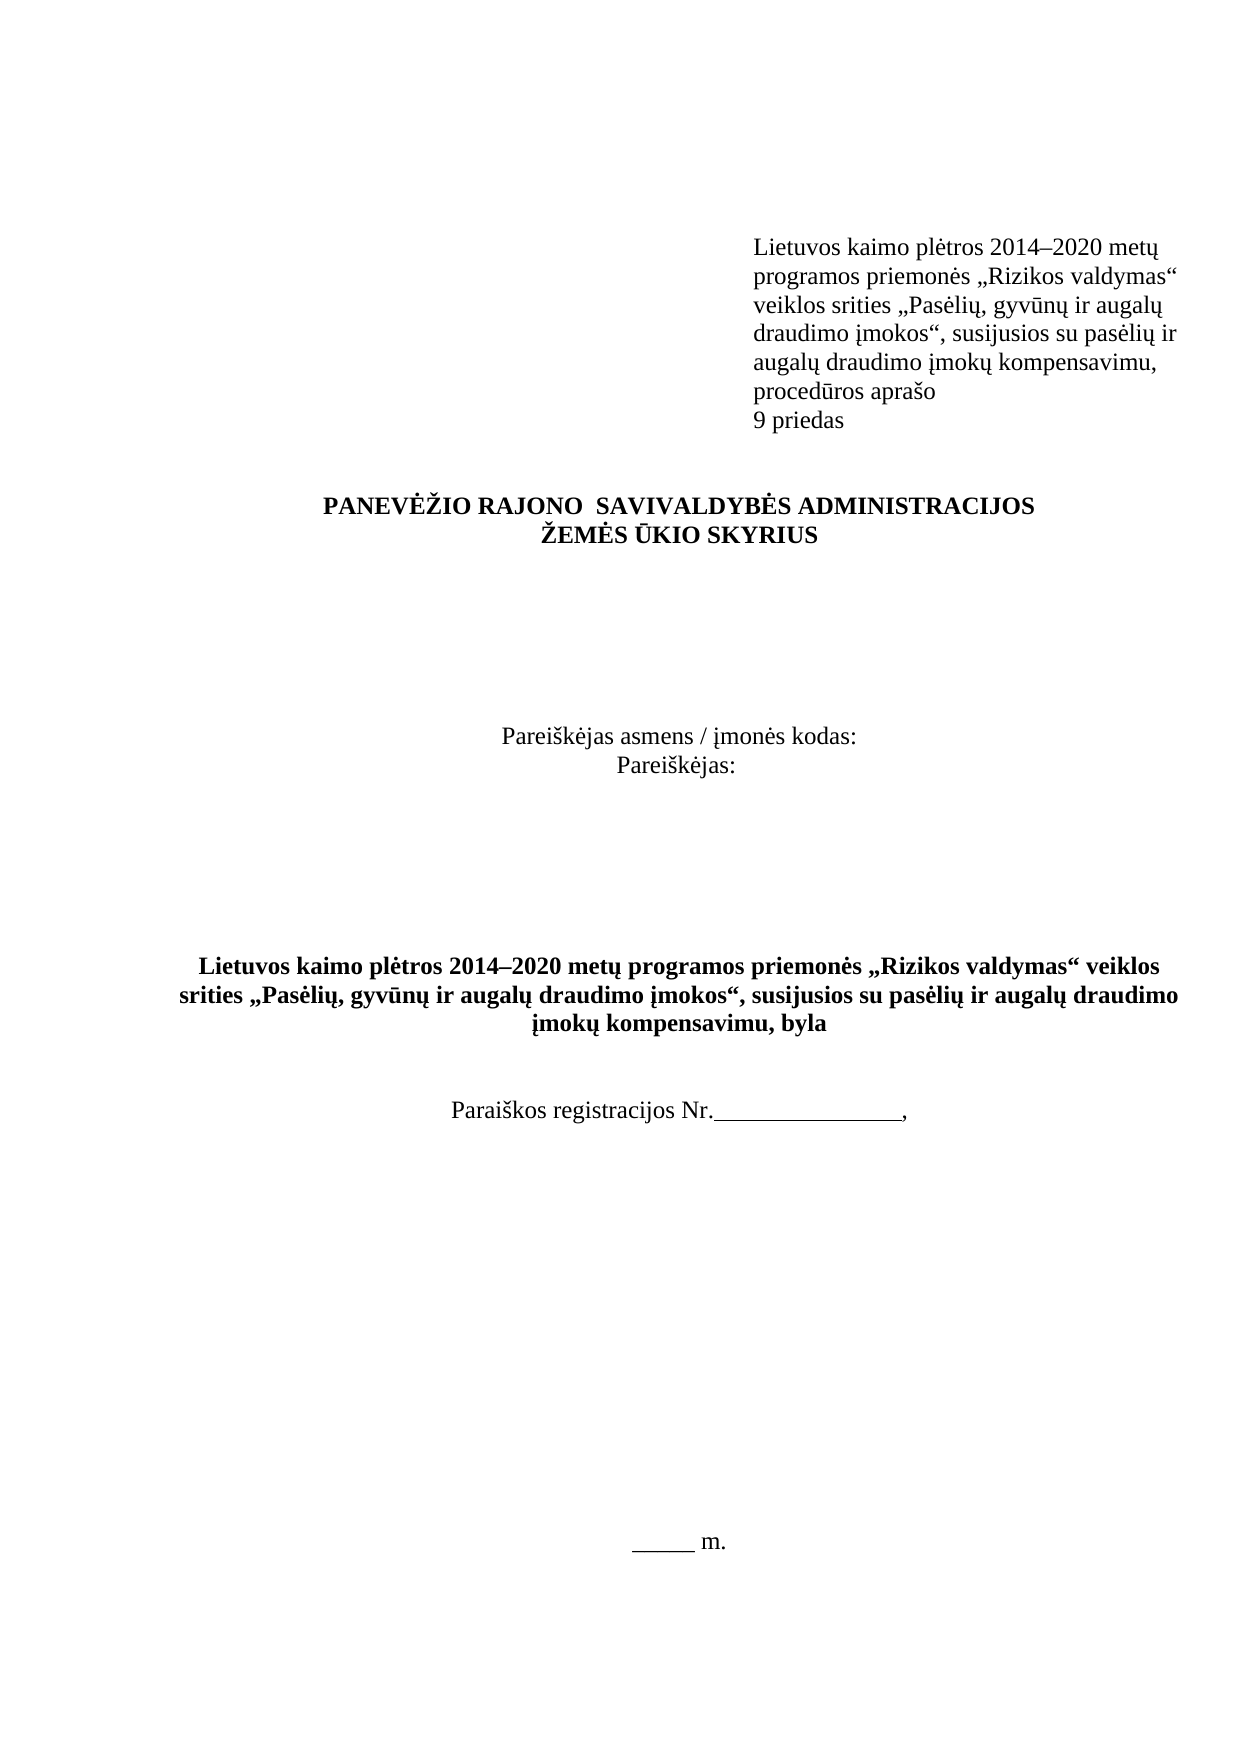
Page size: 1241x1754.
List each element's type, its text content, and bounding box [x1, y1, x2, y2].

text Lietuvos kaimo plėtros 2014–2020 metų [753, 232, 1181, 261]
text Lietuvos kaimo plėtros 2014–2020 metų programos priemonės „Rizikos valdymas“ veiklos srities „Pasėlių, gyvūnų ir augalų draudimo įmokos“, susijusios su pasėlių ir augalų draudimo įmokų kompensavimu, byla [177, 951, 1181, 1037]
text _____ m. [177, 1526, 1181, 1555]
text Pareiškėjas asmens / įmonės kodas: [177, 721, 1181, 750]
text 9 priedas [753, 405, 1181, 433]
text ŽEMĖS ŪKIO SKYRIUS [177, 520, 1181, 548]
text draudimo įmokos“, susijusios su pasėlių ir [753, 318, 1181, 347]
text PANEVĖŽIO RAJONO SAVIVALDYBĖS ADMINISTRACIJOS [177, 491, 1181, 520]
text veiklos srities „Pasėlių, gyvūnų ir augalų [753, 290, 1181, 318]
text Paraiškos registracijos Nr. , [177, 1095, 1181, 1123]
text programos priemonės „Rizikos valdymas“ [753, 261, 1181, 290]
text Pareiškėjas: [177, 750, 1181, 778]
text procedūros aprašo [753, 376, 1181, 405]
text augalų draudimo įmokų kompensavimu, [753, 347, 1181, 376]
